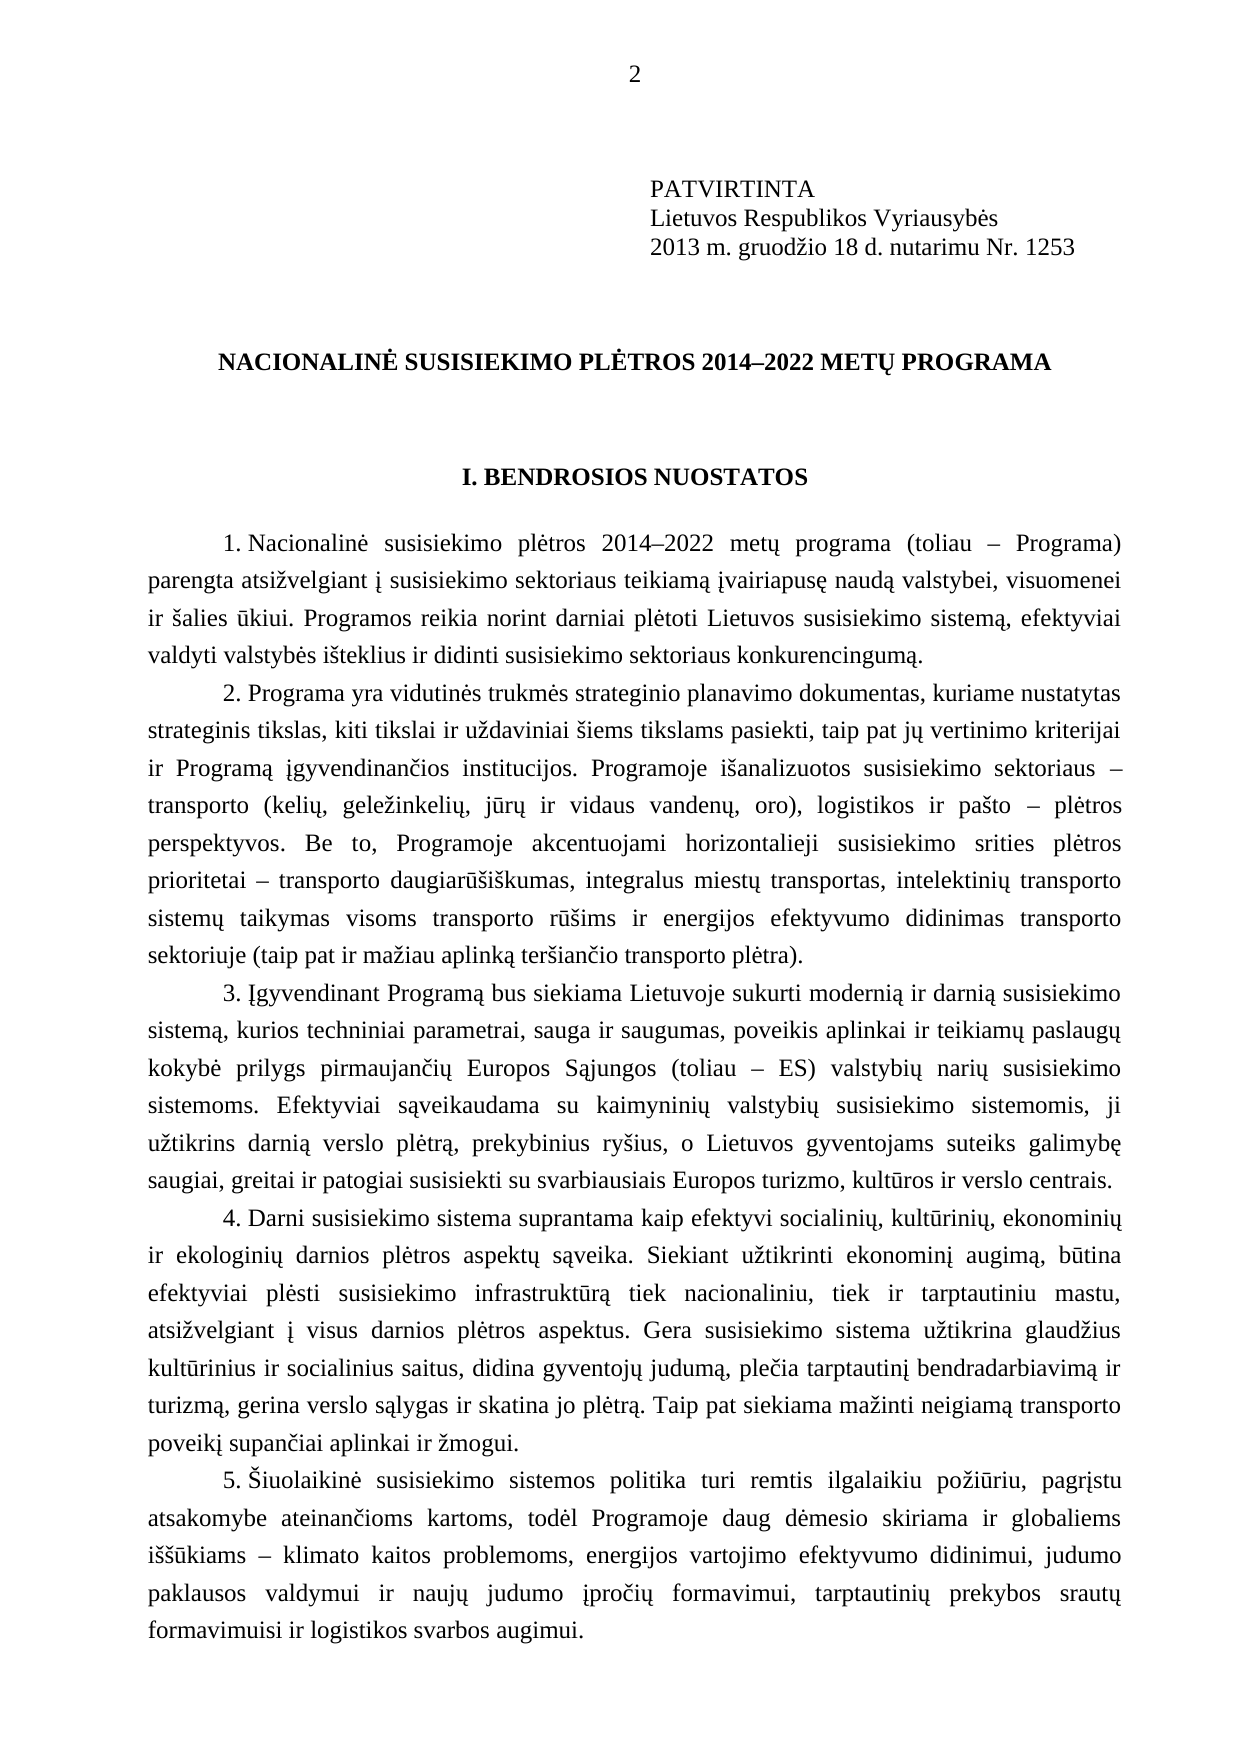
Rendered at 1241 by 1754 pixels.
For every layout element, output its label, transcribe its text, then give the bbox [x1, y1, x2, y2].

text I. BENDROSIOS NUOSTATOS [148, 462, 1122, 490]
text 2. Programa yra vidutinės trukmės strateginio planavimo dokumentas, kuriame nustatytas strateginis tikslas, kiti tikslai ir uždaviniai šiems tikslams pasiekti, taip pat jų vertinimo kriterijai ir Programą įgyvendinančios institucijos. Programoje išanalizuotos susisiekimo sektoriaus – transporto (kelių, geležinkelių, jūrų ir vidaus vandenų, oro), logistikos ir pašto – plėtros perspektyvos. Be to, Programoje akcentuojami horizontalieji susisiekimo srities plėtros prioritetai – transporto daugiarūšiškumas, integralus miestų transportas, intelektinių transporto sistemų taikymas visoms transporto rūšims ir energijos efektyvumo didinimas transporto sektoriuje (taip pat ir mažiau aplinką teršiančio transporto plėtra). [148, 669, 1122, 969]
text 4. Darni susisiekimo sistema suprantama kaip efektyvi socialinių, kultūrinių, ekonominių ir ekologinių darnios plėtros aspektų sąveika. Siekiant užtikrinti ekonominį augimą, būtina efektyviai plėsti susisiekimo infrastruktūrą tiek nacionaliniu, tiek ir tarptautiniu mastu, atsižvelgiant į visus darnios plėtros aspektus. Gera susisiekimo sistema užtikrina glaudžius kultūrinius ir socialinius saitus, didina gyventojų judumą, plečia tarptautinį bendradarbiavimą ir turizmą, gerina verslo sąlygas ir skatina jo plėtrą. Taip pat siekiama mažinti neigiamą transporto poveikį supančiai aplinkai ir žmogui. [148, 1194, 1122, 1457]
text 1. Nacionalinė susisiekimo plėtros 2014–2022 metų programa (toliau – Programa) parengta atsižvelgiant į susisiekimo sektoriaus teikiamą įvairiapusę naudą valstybei, visuomenei ir šalies ūkiui. Programos reikia norint darniai plėtoti Lietuvos susisiekimo sistemą, efektyviai valdyti valstybės išteklius ir didinti susisiekimo sektoriaus konkurencingumą. [148, 519, 1122, 669]
text PATVIRTINTA Lietuvos Respublikos Vyriausybės 2013 m. gruodžio 18 d. nutarimu Nr. 1253 [650, 174, 1122, 260]
text 5. Šiuolaikinė susisiekimo sistemos politika turi remtis ilgalaikiu požiūriu, pagrįstu atsakomybe ateinančioms kartoms, todėl Programoje daug dėmesio skiriama ir globaliems iššūkiams – klimato kaitos problemoms, energijos vartojimo efektyvumo didinimui, judumo paklausos valdymui ir naujų judumo įpročių formavimui, tarptautinių prekybos srautų formavimuisi ir logistikos svarbos augimui. [148, 1457, 1122, 1644]
text Nacionalinė SUSISIEKIMO plėtros 2014–2022 metŲ programa [148, 347, 1122, 375]
text 3. Įgyvendinant Programą bus siekiama Lietuvoje sukurti modernią ir darnią susisiekimo sistemą, kurios techniniai parametrai, sauga ir saugumas, poveikis aplinkai ir teikiamų paslaugų kokybė prilygs pirmaujančių Europos Sąjungos (toliau – ES) valstybių narių susisiekimo sistemoms. Efektyviai sąveikaudama su kaimyninių valstybių susisiekimo sistemomis, ji užtikrins darnią verslo plėtrą, prekybinius ryšius, o Lietuvos gyventojams suteiks galimybę saugiai, greitai ir patogiai susisiekti su svarbiausiais Europos turizmo, kultūros ir verslo centrais. [148, 969, 1122, 1194]
